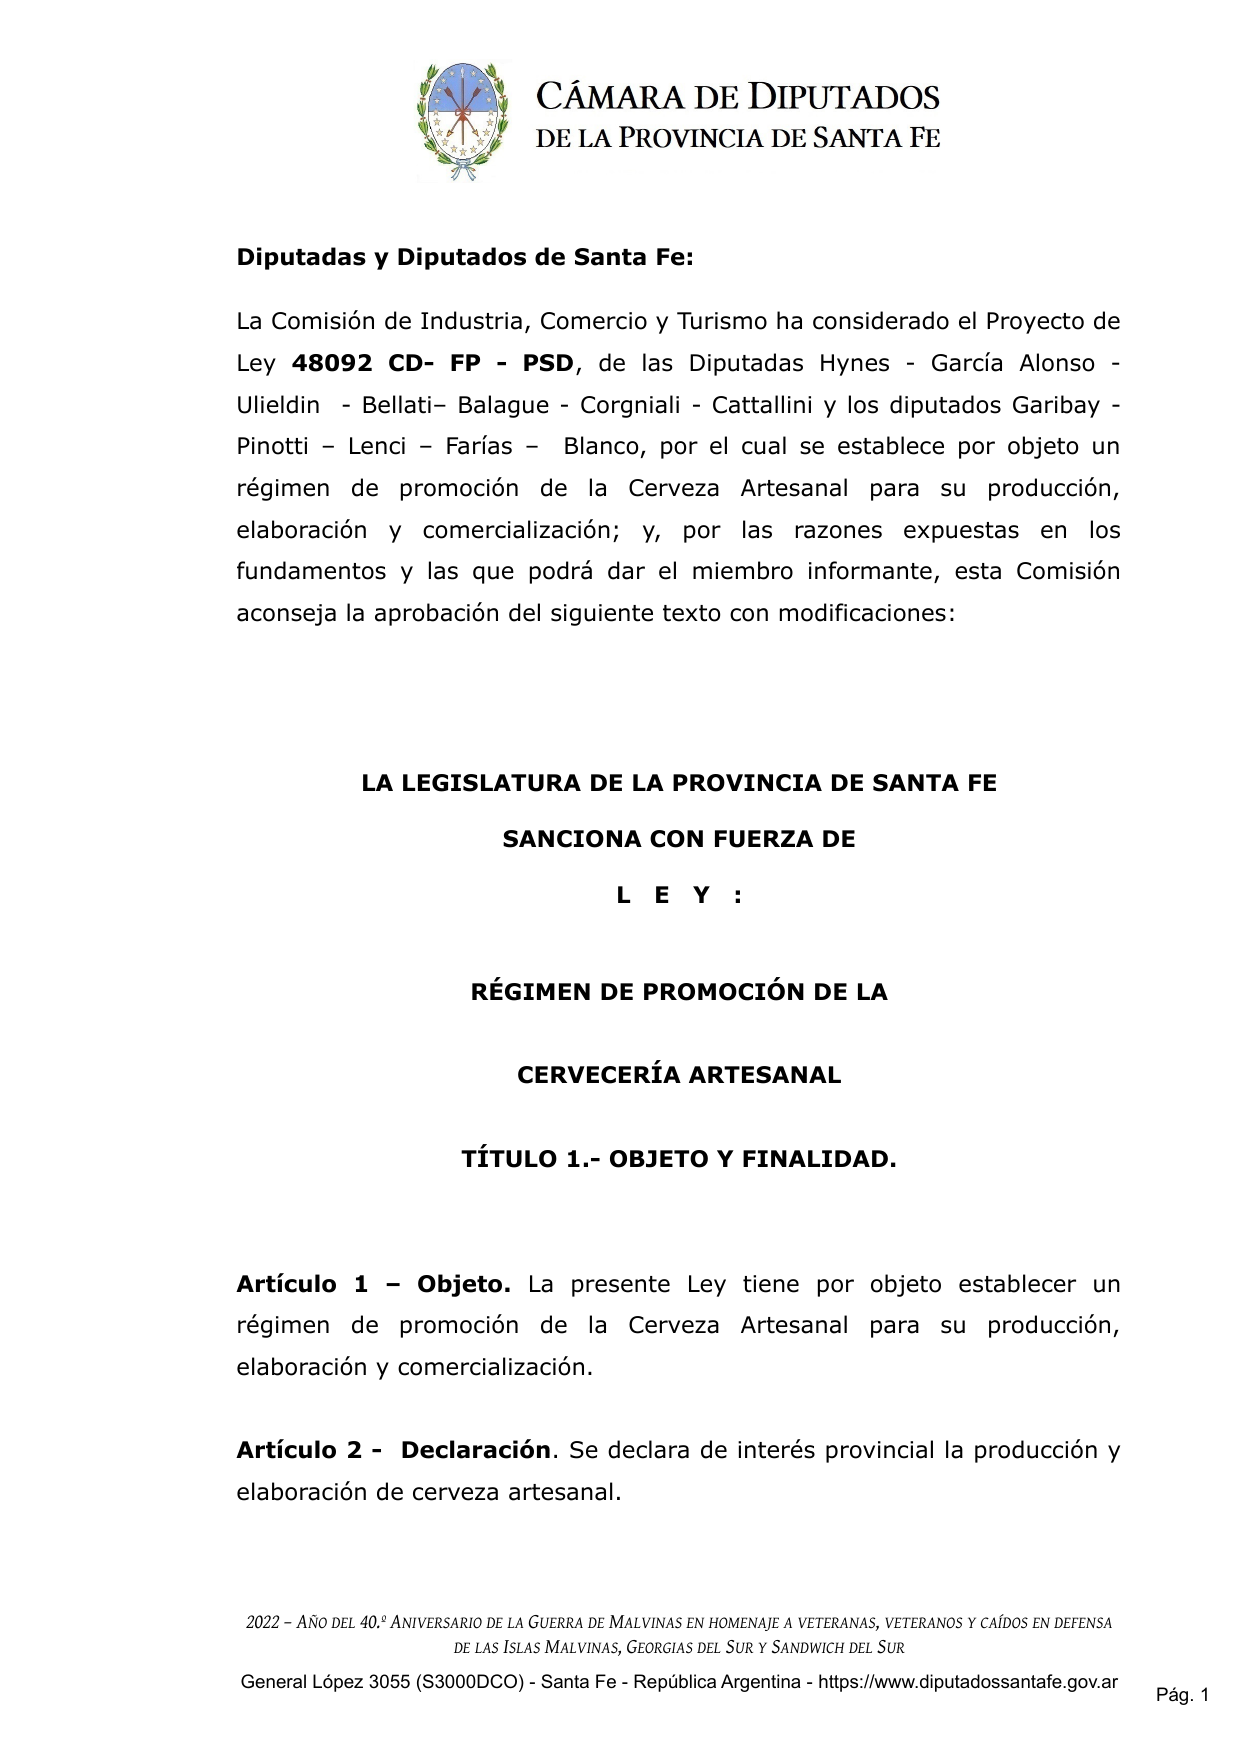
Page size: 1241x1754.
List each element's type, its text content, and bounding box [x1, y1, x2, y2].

picture [413, 59, 945, 183]
text Artículo 1 – Objeto. La presente Ley tiene por objeto establecer un régimen de promoción de la Cerveza Artesanal para su producción, elaboración y comercialización. [236, 1269, 1122, 1380]
text Diputadas y Diputados de Santa Fe: [236, 242, 1122, 270]
text RÉGIMEN DE PROMOCIÓN DE LA [236, 977, 1122, 1005]
text TÍTULO 1.- OBJETO Y FINALIDAD. [236, 1144, 1122, 1172]
text CERVECERÍA ARTESANAL [236, 1061, 1122, 1088]
text La Comisión de Industria, Comercio y Turismo ha considerado el Proyecto de Ley 48092 CD- FP - PSD, de las Diputadas Hynes - García Alonso - Ulieldin - Bellati– Balague - Corgniali - Cattallini y los diputados Garibay - Pinotti – Lenci – Farías – Blanco, por el cual se establece por objeto un régimen de promoción de la Cerveza Artesanal para su producción, elaboración y comercialización; y, por las razones expuestas en los fundamentos y las que podrá dar el miembro informante, esta Comisión aconseja la aprobación del siguiente texto con modificaciones: [236, 307, 1122, 626]
text L E Y : [236, 880, 1122, 908]
text SANCIONA CON FUERZA DE [236, 824, 1122, 852]
text Artículo 2 - Declaración. Se declara de interés provincial la producción y elaboración de cerveza artesanal. [236, 1436, 1122, 1505]
text LA LEGISLATURA DE LA PROVINCIA DE SANTA FE [236, 769, 1122, 797]
